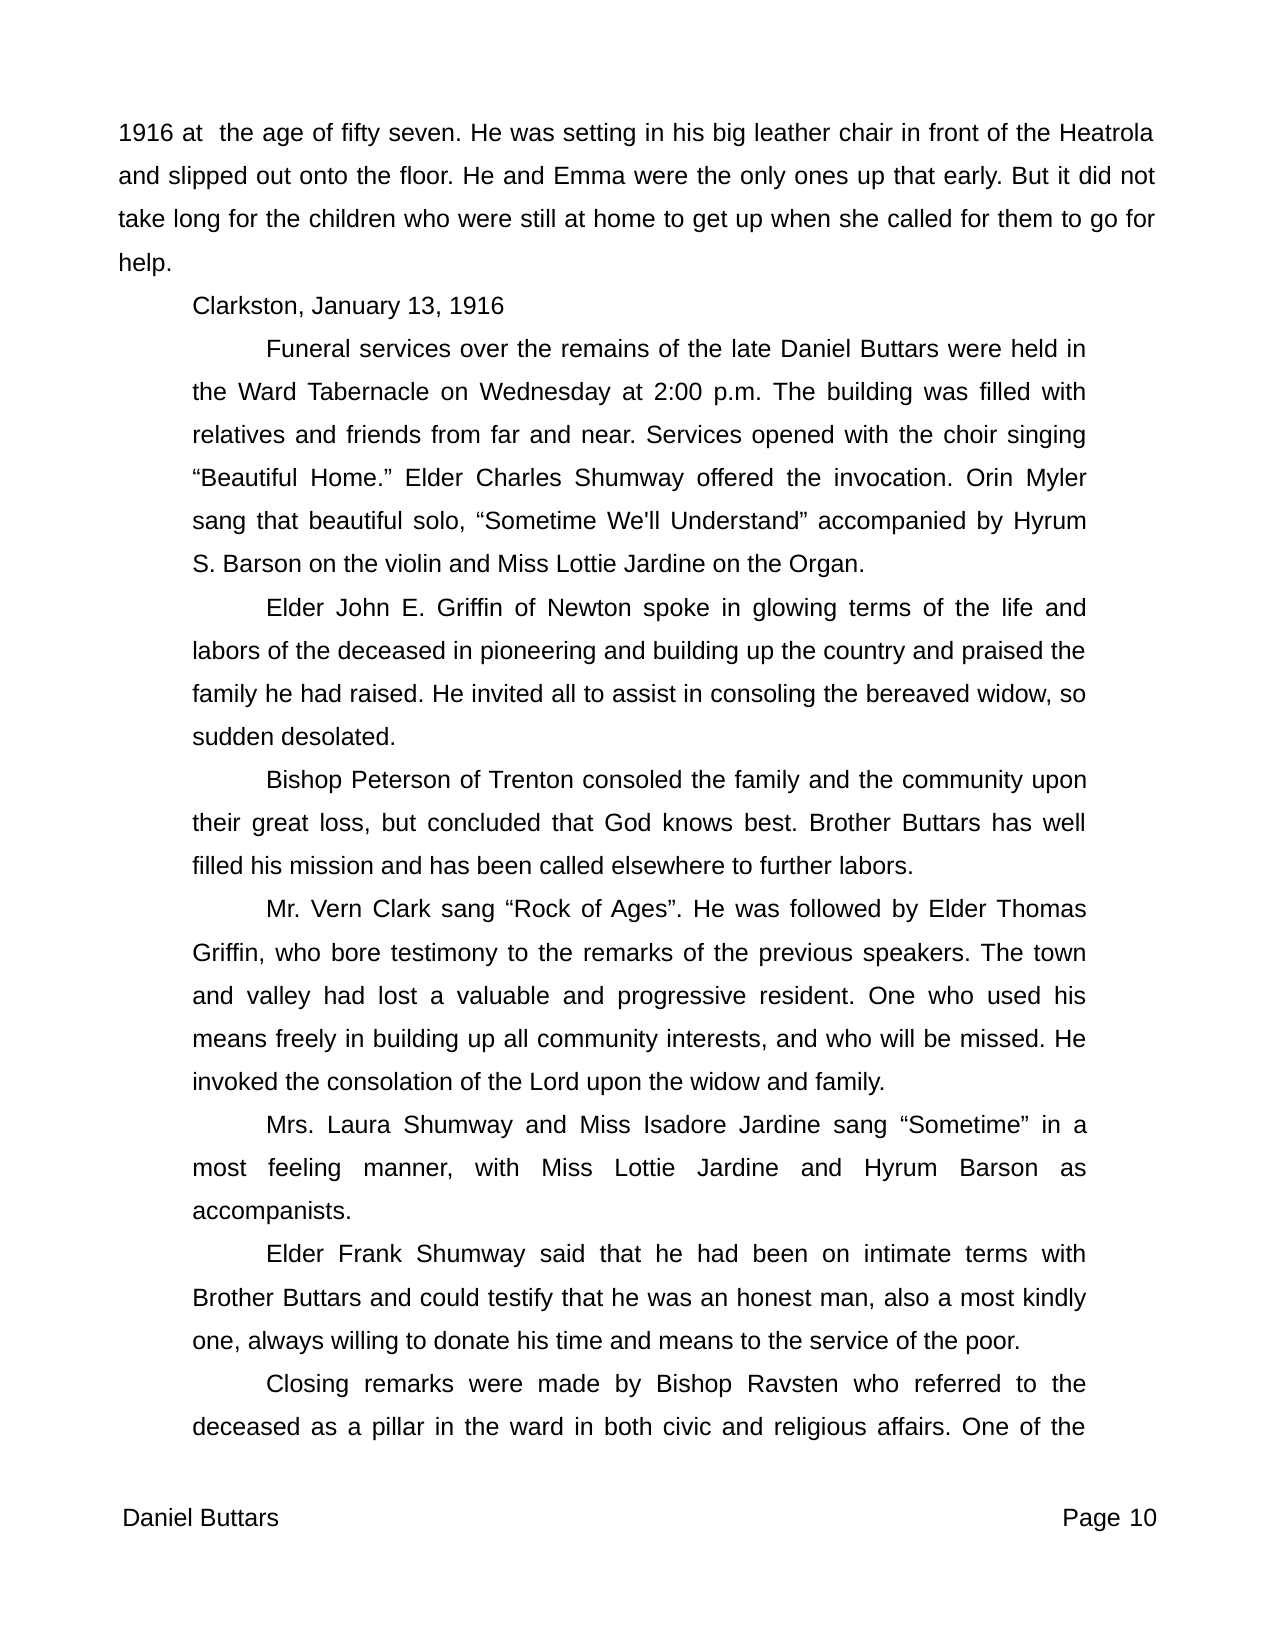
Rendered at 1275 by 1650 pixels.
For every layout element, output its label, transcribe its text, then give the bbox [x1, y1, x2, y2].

text Closing remarks were made by Bishop Ravsten who referred to the deceased as a pillar in the ward in both civic and religious affairs. One of the [192, 1369, 1088, 1441]
text Clarkston, January 13, 1916 [192, 291, 1088, 319]
text Bishop Peterson of Trenton consoled the family and the community upon their great loss, but concluded that God knows best. Brother Buttars has well filled his mission and has been called elsewhere to further labors. [192, 765, 1088, 880]
text Mr. Vern Clark sang “Rock of Ages”. He was followed by Elder Thomas Griffin, who bore testimony to the remarks of the previous speakers. The town and valley had lost a valuable and progressive resident. One who used his means freely in building up all community interests, and who will be missed. He invoked the consolation of the Lord upon the widow and family. [192, 894, 1088, 1096]
text 1916 at the age of fifty seven. He was setting in his big leather chair in front of the Heatrola and slipped out onto the floor. He and Emma were the only ones up that early. But it did not take long for the children who were still at home to get up when she called for them to go for help. [118, 118, 1157, 276]
text Elder John E. Griffin of Newton spoke in glowing terms of the life and labors of the deceased in pioneering and building up the country and praised the family he had raised. He invited all to assist in consoling the bereaved widow, so sudden desolated. [192, 592, 1088, 751]
text Elder Frank Shumway said that he had been on intimate terms with Brother Buttars and could testify that he was an honest man, also a most kindly one, always willing to donate his time and means to the service of the poor. [192, 1239, 1088, 1354]
text Mrs. Laura Shumway and Miss Isadore Jardine sang “Sometime” in a most feeling manner, with Miss Lottie Jardine and Hyrum Barson as accompanists. [192, 1110, 1088, 1225]
text Funeral services over the remains of the late Daniel Buttars were held in the Ward Tabernacle on Wednesday at 2:00 p.m. The building was filled with relatives and friends from far and near. Services opened with the choir singing “Beautiful Home.” Elder Charles Shumway offered the invocation. Orin Myler sang that beautiful solo, “Sometime We'll Understand” accompanied by Hyrum S. Barson on the violin and Miss Lottie Jardine on the Organ. [192, 334, 1088, 578]
